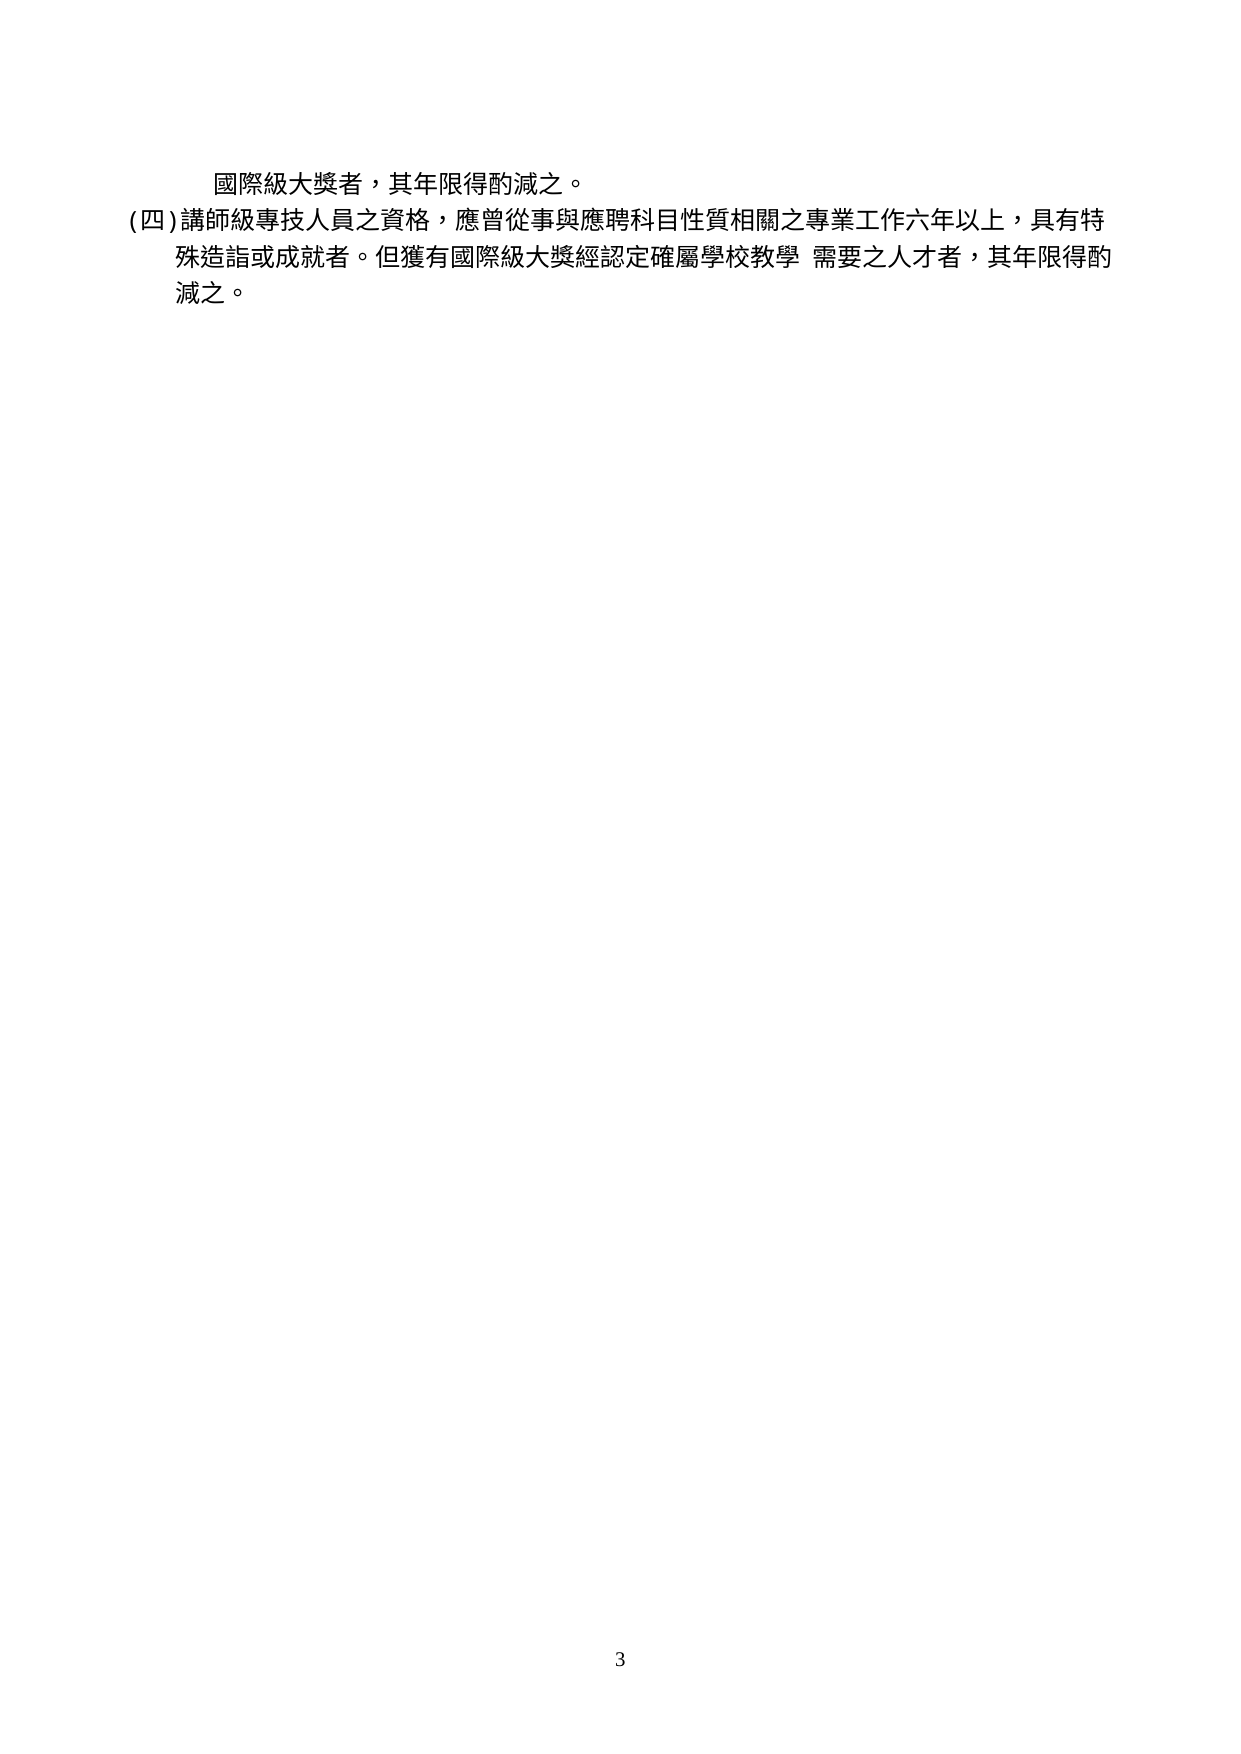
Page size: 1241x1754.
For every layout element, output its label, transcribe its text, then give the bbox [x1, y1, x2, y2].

text (四)講師級專技人員之資格，應曾從事與應聘科目性質相關之專業工作六年以上，具有特殊造詣或成就者。但獲有國際級大獎經認定確屬學校教學 需要之人才者，其年限得酌減之。 [125, 201, 1122, 309]
text 國際級大獎者，其年限得酌減之。 [173, 164, 1122, 201]
